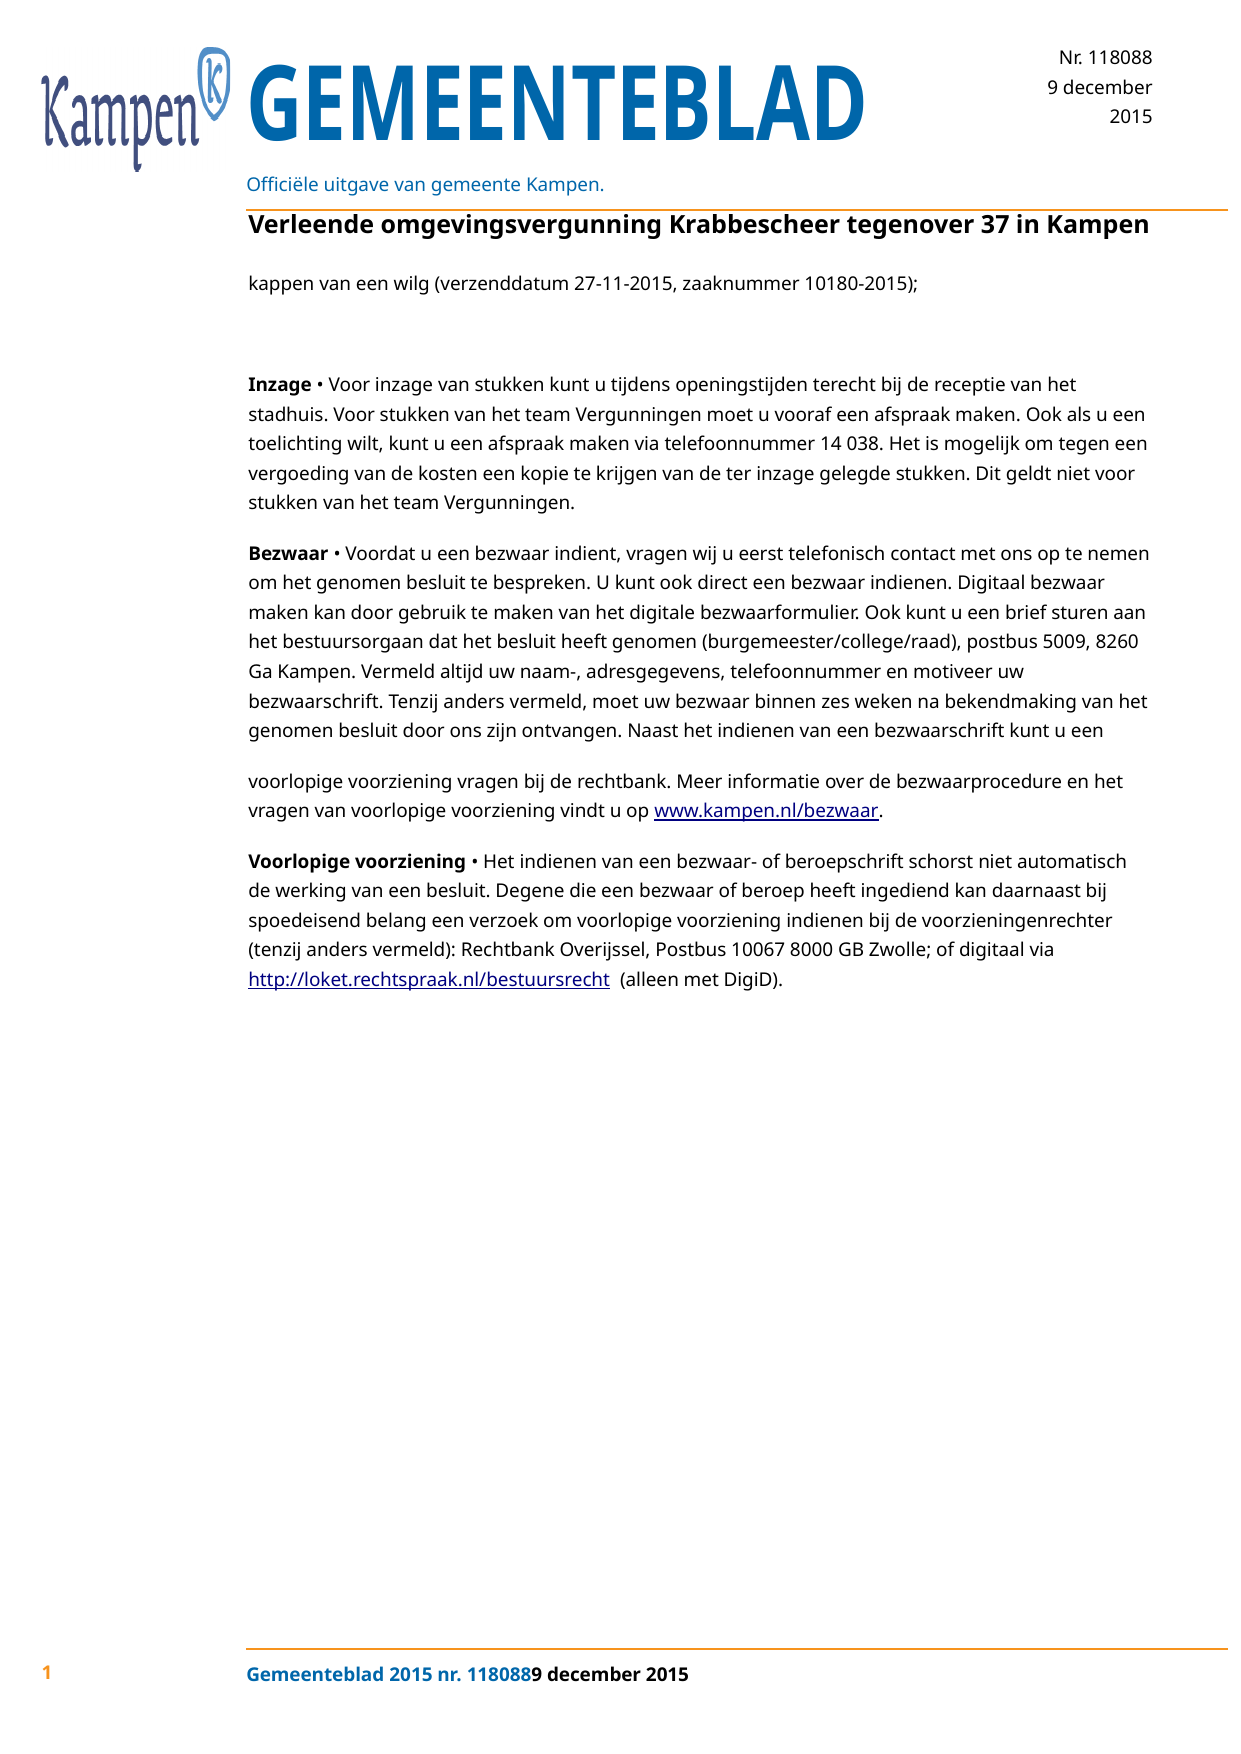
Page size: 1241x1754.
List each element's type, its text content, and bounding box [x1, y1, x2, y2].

text Voorlopige voorziening • Het indienen van een bezwaar- of beroepschrift schorst niet automatisch de werking van een besluit. Degene die een bezwaar of beroep heeft ingediend kan daarnaast bij spoedeisend belang een verzoek om voorlopige voorziening indienen bij de voorzieningenrechter (tenzij anders vermeld): Rechtbank Overijssel, Postbus 10067 8000 GB Zwolle; of digitaal via http://loket.rechtspraak.nl/bestuursrecht (alleen met DigiD). [248, 848, 1152, 992]
text Verleende omgevingsvergunning Krabbescheer tegenover 37 in Kampen [248, 211, 1152, 241]
text kappen van een wilg (verzenddatum 27-11-2015, zaaknummer 10180-2015); [248, 270, 1152, 296]
text voorlopige voorziening vragen bij de rechtbank. Meer informatie over de bezwaarprocedure en het vragen van voorlopige voorziening vindt u op www.kampen.nl/bezwaar. [248, 768, 1152, 823]
text Bezwaar • Voordat u een bezwaar indient, vragen wij u eerst telefonisch contact met ons op te nemen om het genomen besluit te bespreken. U kunt ook direct een bezwaar indienen. Digitaal bezwaar maken kan door gebruik te maken van het digitale bezwaarformulier. Ook kunt u een brief sturen aan het bestuursorgaan dat het besluit heeft genomen (burgemeester/college/raad), postbus 5009, 8260 Ga Kampen. Vermeld altijd uw naam-, adresgegevens, telefoonnummer en motiveer uw bezwaarschrift. Tenzij anders vermeld, moet uw bezwaar binnen zes weken na bekendmaking van het genomen besluit door ons zijn ontvangen. Naast het indienen van een bezwaarschrift kunt u een [248, 540, 1152, 743]
picture [41, 47, 231, 172]
text Inzage • Voor inzage van stukken kunt u tijdens openingstijden terecht bij de receptie van het stadhuis. Voor stukken van het team Vergunningen moet u vooraf een afspraak maken. Ook als u een toelichting wilt, kunt u een afspraak maken via telefoonnummer 14 038. Het is mogelijk om tegen een vergoeding van de kosten een kopie te krijgen van de ter inzage gelegde stukken. Dit geldt niet voor stukken van het team Vergunningen. [248, 371, 1152, 515]
